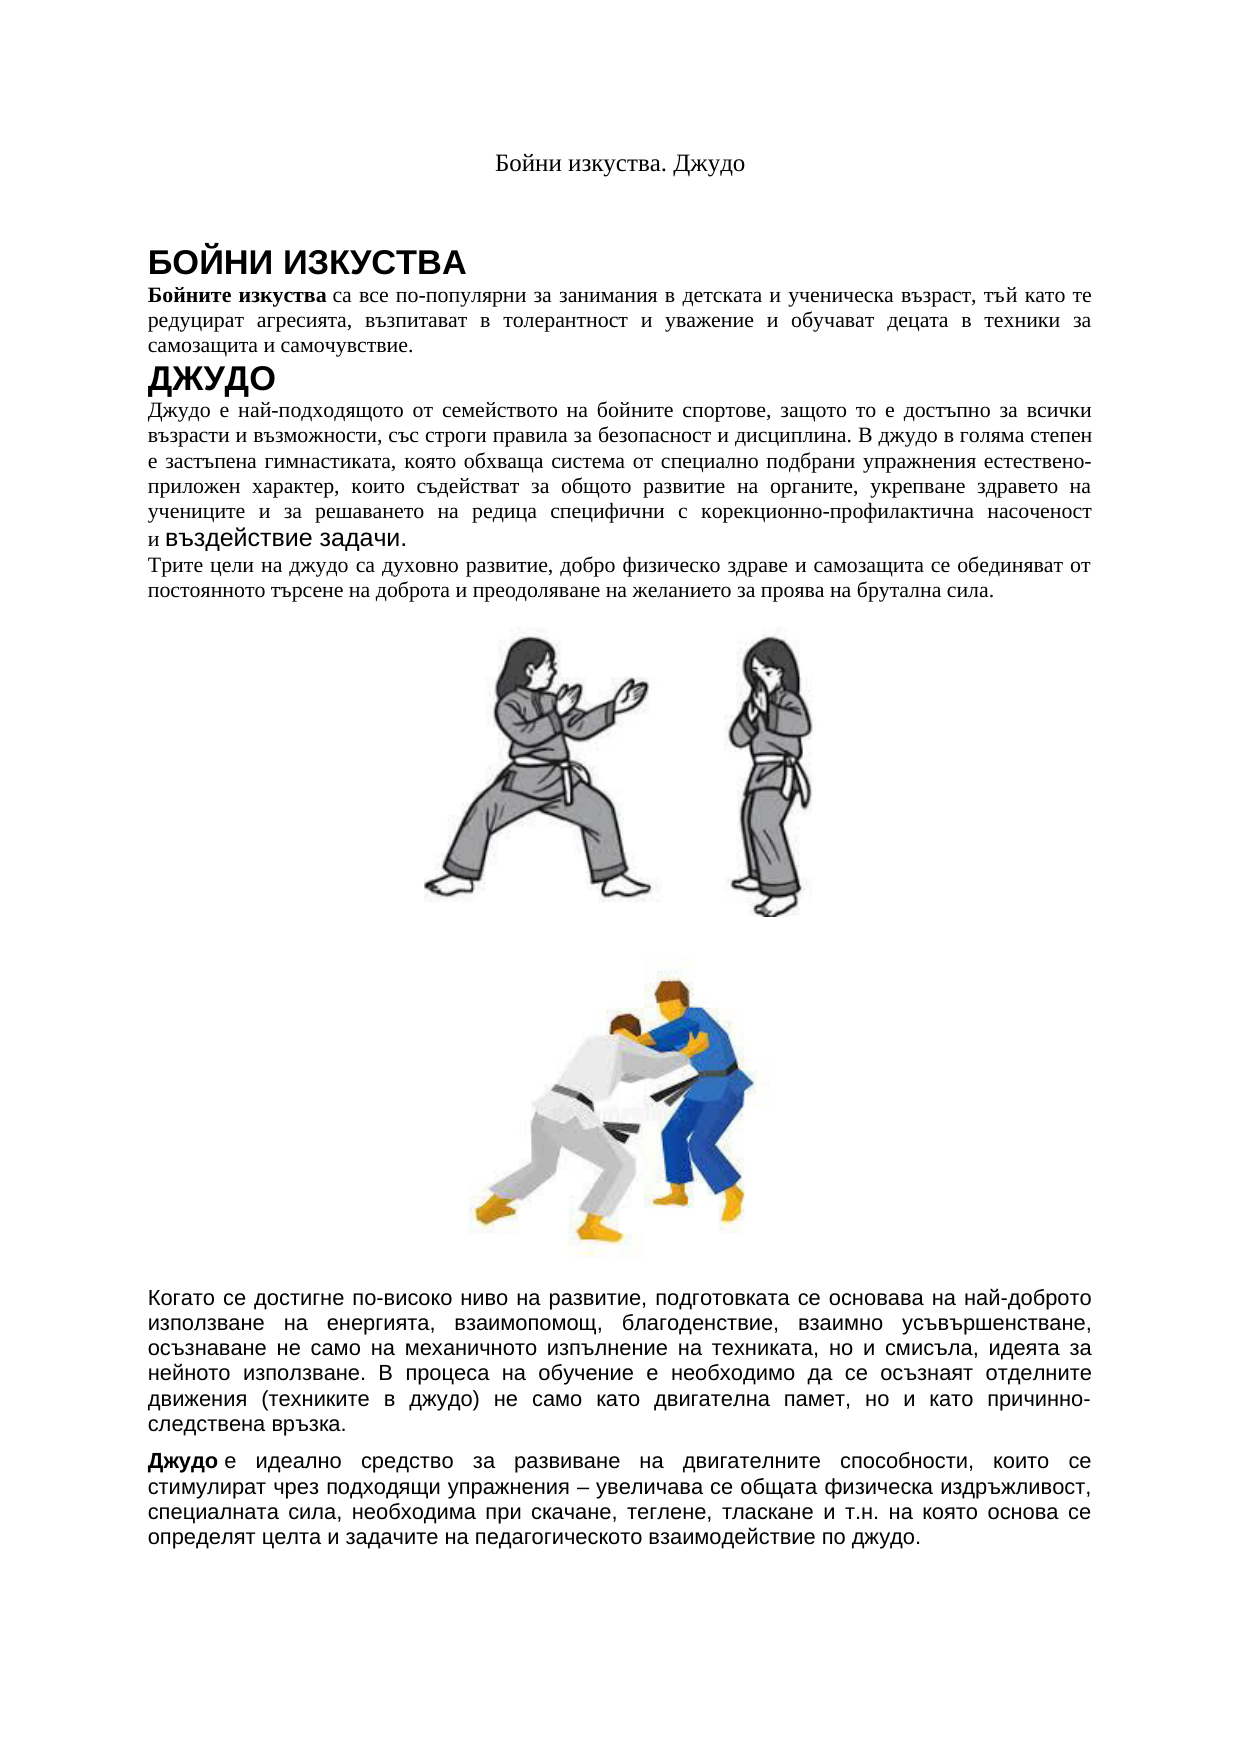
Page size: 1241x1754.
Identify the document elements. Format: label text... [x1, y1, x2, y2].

subtitle ДЖУДО [148, 358, 1093, 397]
text Джудо е идеално средство за развиване на двигателните способности, които се стимулират чрез подходящи упражнения – увеличава се общата физическа издръжливост, специалната сила, необходима при скачане, теглене, тласкане и т.н. на която основа се определят целта и задачите на педагогическото взаимодействие по джудо. [148, 1448, 1093, 1549]
text Бойните изкуства са все по-популярни за занимания в детската и ученическа възраст, тъй като те редуцират агресията, възпитават в толерантност и уважение и обучават децата в техники за самозащита и самочувствие. [148, 282, 1093, 358]
subtitle БОЙНИ ИЗКУСТВА [148, 242, 1093, 282]
text Бойни изкуства. Джудо [148, 148, 1093, 176]
text Трите цели на джудо са духовно развитие, добро физическо здраве и самозащита се обединяват от постоянното търсене на доброта и преодоляване на желанието за проява на брутална сила. [148, 552, 1093, 602]
text Когато се достигне по-високо ниво на развитие, подготовката се основава на най-доброто използване на енергията, взаимопомощ, благоденствие, взаимно усъвършенстване, осъзнаване не само на механичното изпълнение на техниката, но и смисъла, идеята за нейното използване. В процеса на обучение е необходимо да се осъзнаят отделните движения (техниките в джудо) не само като двигателна памет, но и като причинно- следствена връзка. [148, 1285, 1093, 1436]
text Джудо е най-подходящото от семейството на бойните спортове, защото то е достъпно за всички възрасти и възможности, със строги правила за безопасност и дисциплина. В джудо в голяма степен е застъпена гимнастиката, която обхваща система от специално подбрани упражнения естествено- приложен характер, които съдействат за общото развитие на органите, укрепване здравето на учениците и за решаването на редица специфични с корекционно-профилактична насоченост и въздействие задачи. [148, 397, 1093, 552]
